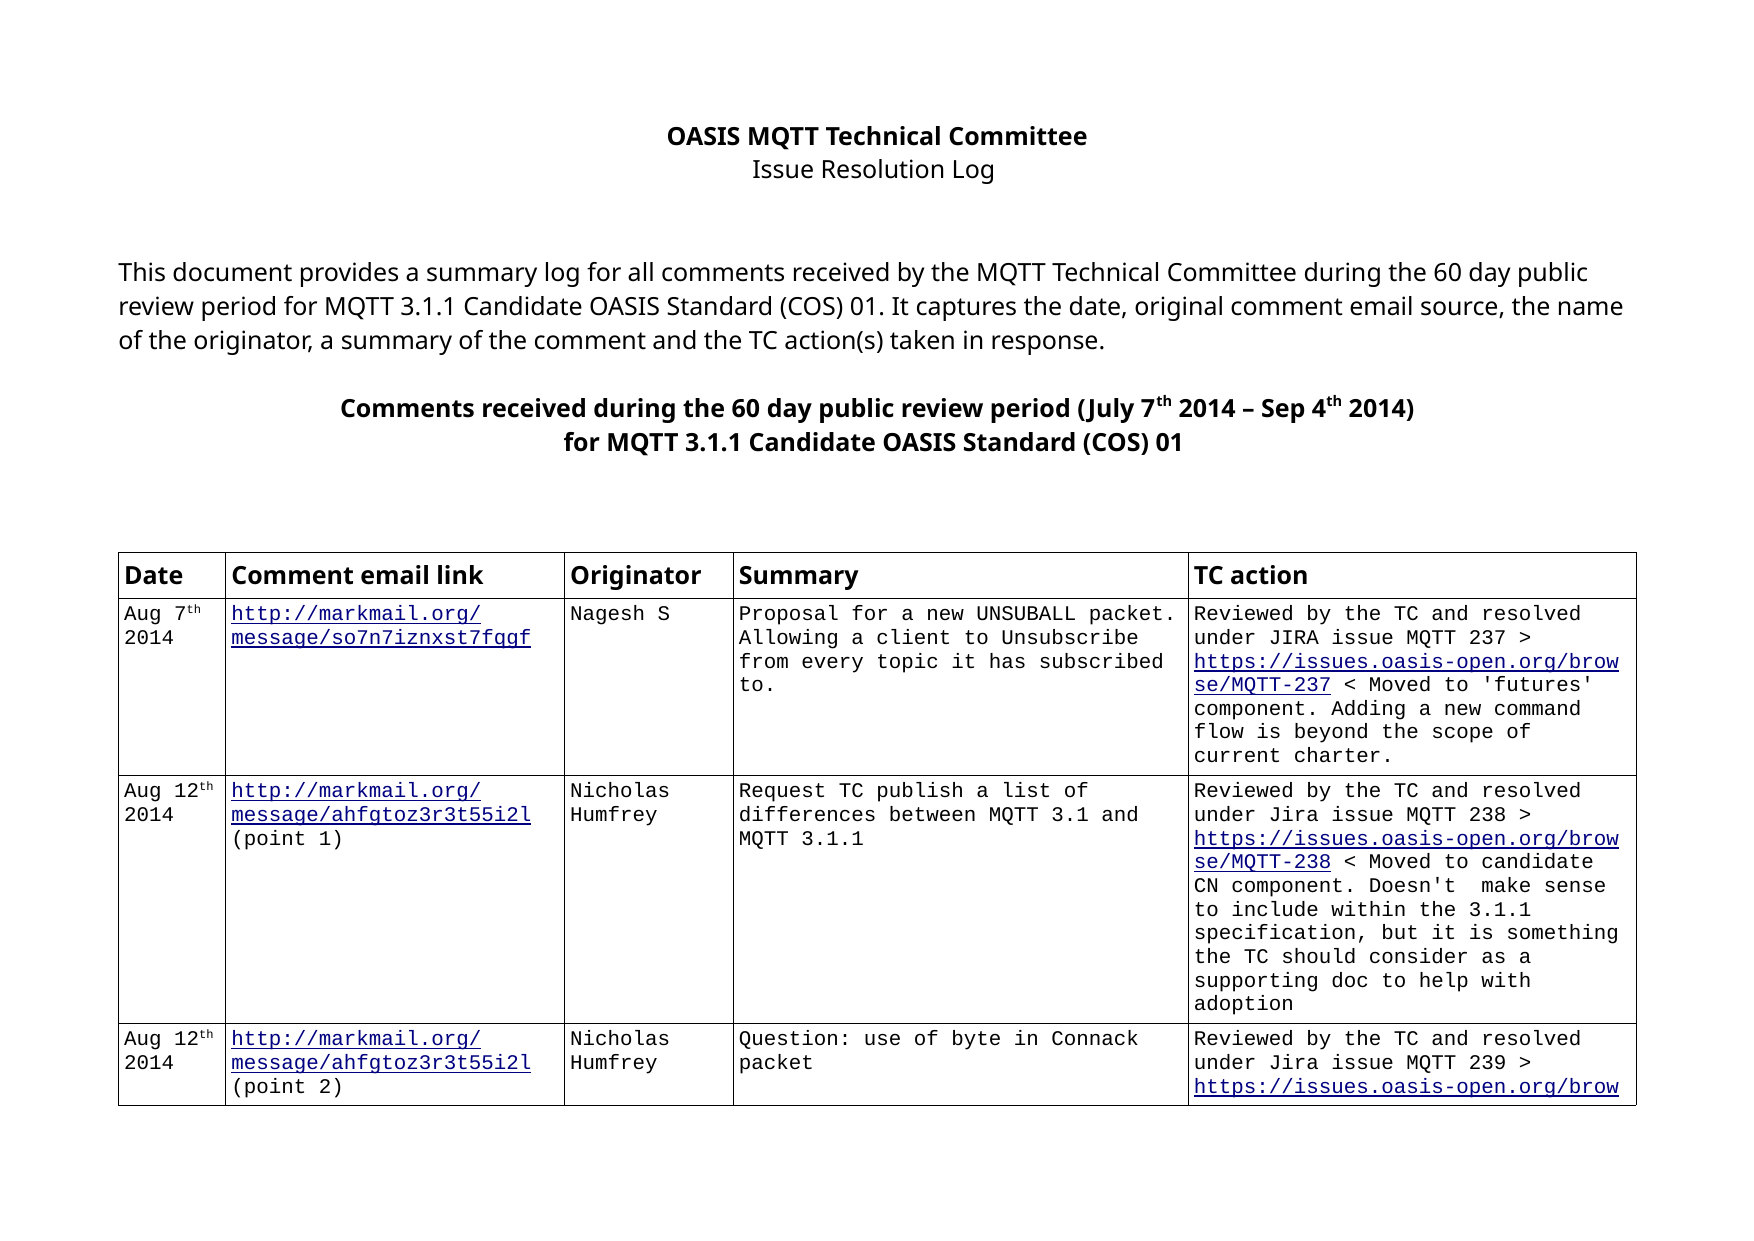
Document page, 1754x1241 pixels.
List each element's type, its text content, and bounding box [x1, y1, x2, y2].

text This document provides a summary log for all comments received by the MQTT Technical Committee during the 60 day public review period for MQTT 3.1.1 Candidate OASIS Standard (COS) 01. It captures the date, original comment email source, the name of the originator, a summary of the comment and the TC action(s) taken in response. [118, 254, 1636, 357]
table_cell Nagesh S [565, 599, 733, 774]
table_header Summary [734, 553, 1188, 597]
table_cell http://markmail.org/message/ahfgtoz3r3t55i2l (point 1) [226, 776, 564, 1023]
table_cell Reviewed by the TC and resolved under JIRA issue MQTT 237 > https://issues.oasis-open.org/browse/MQTT-237 < Moved to 'futures' component. Adding a new command flow is beyond the scope of current charter. [1189, 599, 1636, 774]
table_header TC action [1189, 553, 1636, 597]
text OASIS MQTT Technical Committee [118, 118, 1636, 152]
table_cell http://markmail.org/message/so7n7iznxst7fqgf [226, 599, 564, 774]
table_cell Proposal for a new UNSUBALL packet. Allowing a client to Unsubscribe from every topic it has subscribed to. [734, 599, 1188, 774]
table_cell Aug 7th 2014 [119, 599, 225, 774]
text Issue Resolution Log [118, 152, 1636, 186]
text Comments received during the 60 day public review period (July 7th 2014 – Sep 4th 2014) for MQTT 3.1.1 Candidate OASIS Standard (COS) 01 [118, 391, 1636, 459]
table_cell Nicholas Humfrey [565, 1024, 733, 1105]
table_cell Nicholas Humfrey [565, 776, 733, 1023]
table_cell Question: use of byte in Connack packet [734, 1024, 1188, 1105]
table_header Originator [565, 553, 733, 597]
table_cell Aug 12th 2014 [119, 776, 225, 1023]
table_header Date [119, 553, 225, 597]
table_cell Reviewed by the TC and resolved under Jira issue MQTT 239 > https://issues.oasis-open.org/brow [1189, 1024, 1636, 1105]
table_cell http://markmail.org/message/ahfgtoz3r3t55i2l (point 2) [226, 1024, 564, 1105]
table_header Comment email link [226, 553, 564, 597]
table_cell Request TC publish a list of differences between MQTT 3.1 and MQTT 3.1.1 [734, 776, 1188, 1023]
table_cell Reviewed by the TC and resolved under Jira issue MQTT 238 > https://issues.oasis-open.org/browse/MQTT-238 < Moved to candidate CN component. Doesn't make sense to include within the 3.1.1 specification, but it is something the TC should consider as a supporting doc to help with adoption [1189, 776, 1636, 1023]
table_cell Aug 12th 2014 [119, 1024, 225, 1105]
